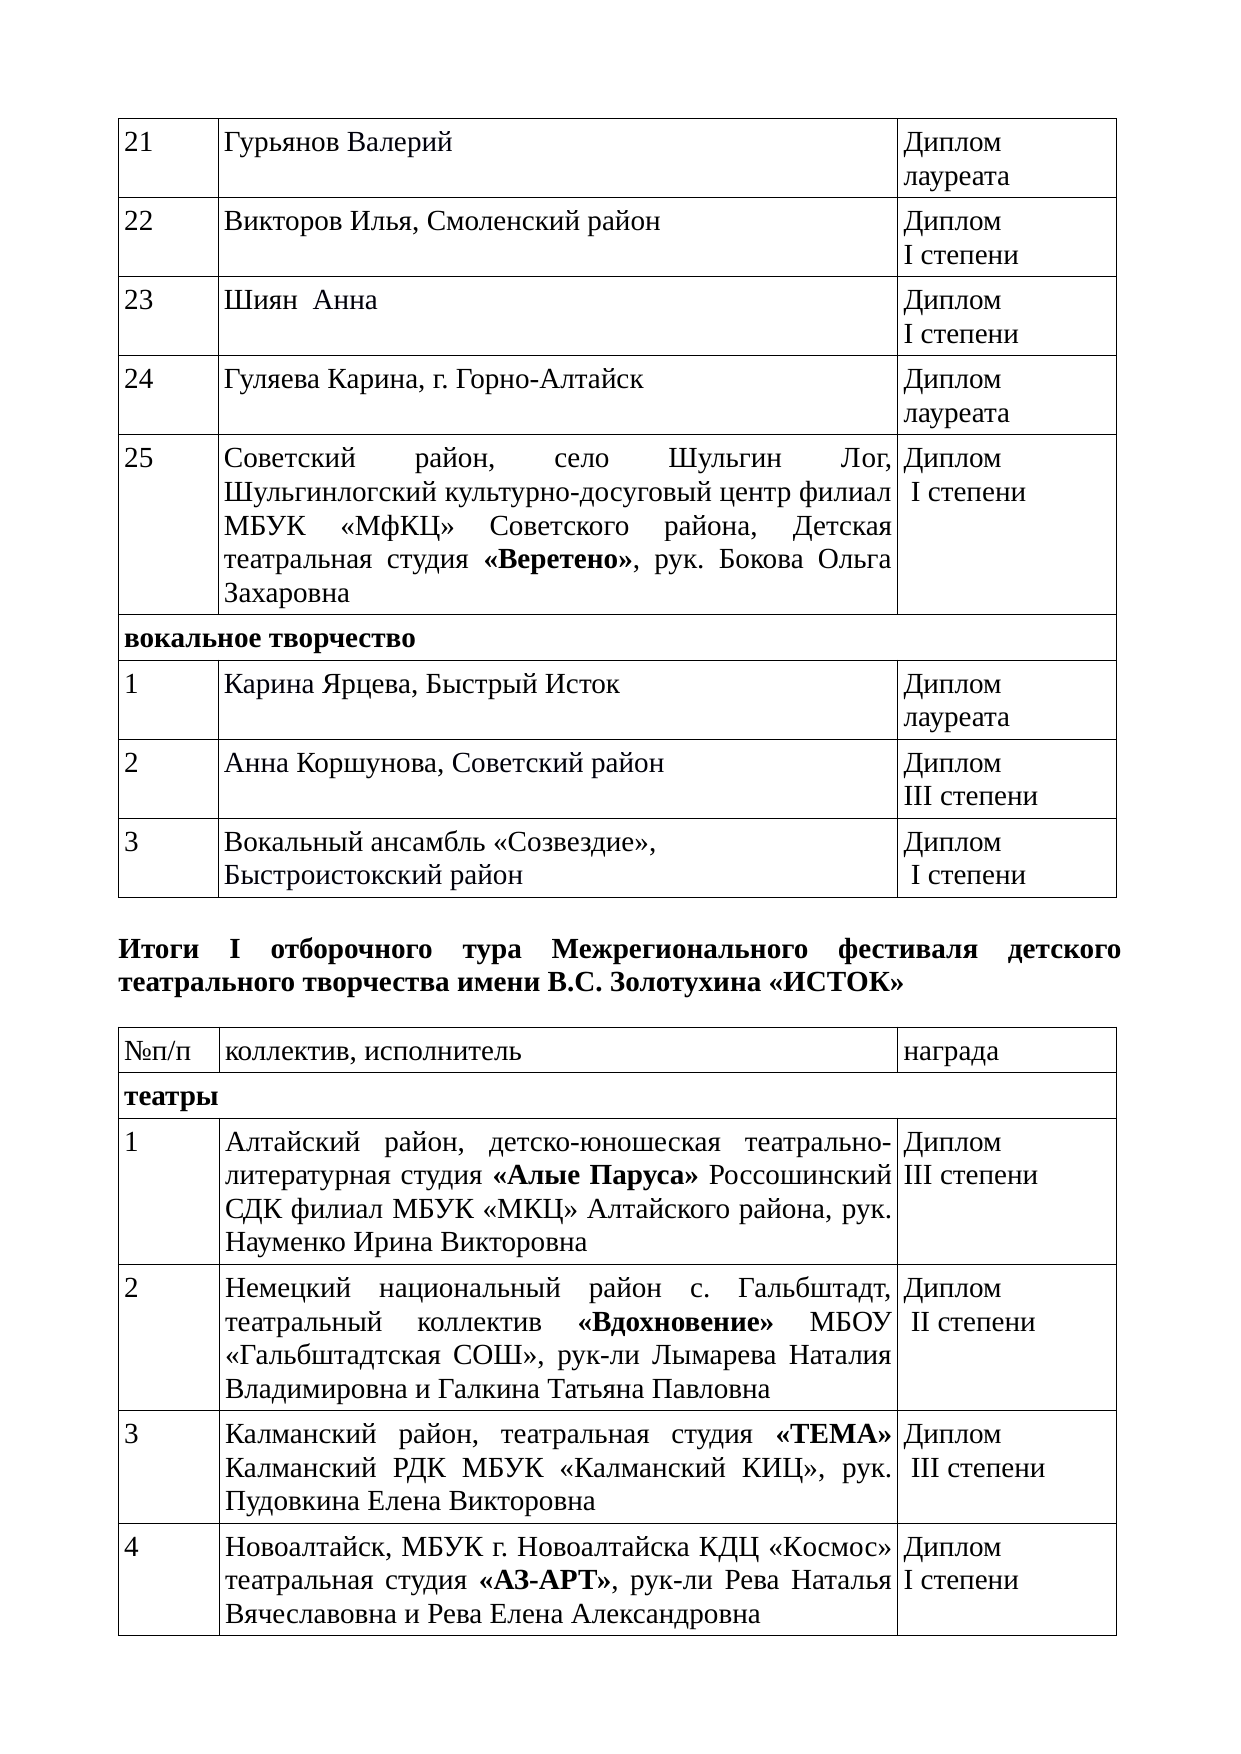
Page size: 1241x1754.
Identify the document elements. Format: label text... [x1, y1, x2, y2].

table_cell Карина Ярцева, Быстрый Исток [219, 661, 897, 739]
table_cell 2 [119, 740, 218, 818]
table_cell Алтайский район, детско-юношеская театрально-литературная студия «Алые Паруса» Россошинский СДК филиал МБУК «МКЦ» Алтайского района, рук. Науменко Ирина Викторовна [220, 1119, 897, 1264]
table_cell 24 [119, 356, 218, 434]
table_cell 4 [119, 1524, 219, 1635]
table_cell 3 [119, 819, 218, 897]
table_cell 3 [119, 1411, 219, 1523]
table_cell 25 [119, 435, 218, 614]
table_cell Калманский район, театральная студия «ТЕМА» Калманский РДК МБУК «Калманский КИЦ», рук. Пудовкина Елена Викторовна [220, 1411, 897, 1523]
table_cell Диплом I степени [898, 819, 1116, 897]
table_cell Новоалтайск, МБУК г. Новоалтайска КДЦ «Космос» театральная студия «АЗ-АРТ», рук-ли Рева Наталья Вячеславовна и Рева Елена Александровна [220, 1524, 897, 1635]
table_cell Диплом I степени [898, 277, 1116, 355]
table_cell 1 [119, 1119, 219, 1264]
table_cell Немецкий национальный район с. Гальбштадт, театральный коллектив «Вдохновение» МБОУ «Гальбштадтская СОШ», рук-ли Лымарева Наталия Владимировна и Галкина Татьяна Павловна [220, 1265, 897, 1410]
text Итоги I отборочного тура Межрегионального фестиваля детского театрального творчества имени В.С. Золотухина «ИСТОК» [118, 931, 1122, 998]
table_header награда [898, 1028, 1116, 1072]
table_cell Диплом I степени [898, 198, 1116, 276]
table_cell 2 [119, 1265, 219, 1410]
table_cell Викторов Илья, Смоленский район [219, 198, 897, 276]
table_cell Диплом III степени [898, 740, 1116, 818]
table_cell Анна Коршунова, Советский район [219, 740, 897, 818]
table_cell Диплом III степени [898, 1411, 1116, 1523]
table_cell вокальное творчество [119, 615, 1116, 659]
table_cell Диплом III степени [898, 1119, 1116, 1264]
table_cell Диплом лауреата [898, 356, 1116, 434]
table_cell 21 [119, 119, 218, 197]
table_cell 23 [119, 277, 218, 355]
table_cell Диплом лауреата [898, 119, 1116, 197]
table_cell Вокальный ансамбль «Созвездие», Быстроистокский район [219, 819, 897, 897]
table_cell театры [119, 1073, 1116, 1118]
table_cell Советский район, село Шульгин Лог, Шульгинлогский культурно-досуговый центр филиал МБУК «МфКЦ» Советского района, Детская театральная студия «Веретено», рук. Бокова Ольга Захаровна [219, 435, 897, 614]
table_cell 22 [119, 198, 218, 276]
table_cell Диплом лауреата [898, 661, 1116, 739]
table_cell Диплом I степени [898, 1524, 1116, 1635]
table_cell Диплом I степени [898, 435, 1116, 614]
table_cell Гуляева Карина, г. Горно-Алтайск [219, 356, 897, 434]
table_cell Гурьянов Валерий [219, 119, 897, 197]
table_cell 1 [119, 661, 218, 739]
table_cell Шиян Анна [219, 277, 897, 355]
table_cell Диплом II степени [898, 1265, 1116, 1410]
table_header коллектив, исполнитель [220, 1028, 897, 1072]
table_header №п/п [119, 1028, 219, 1072]
